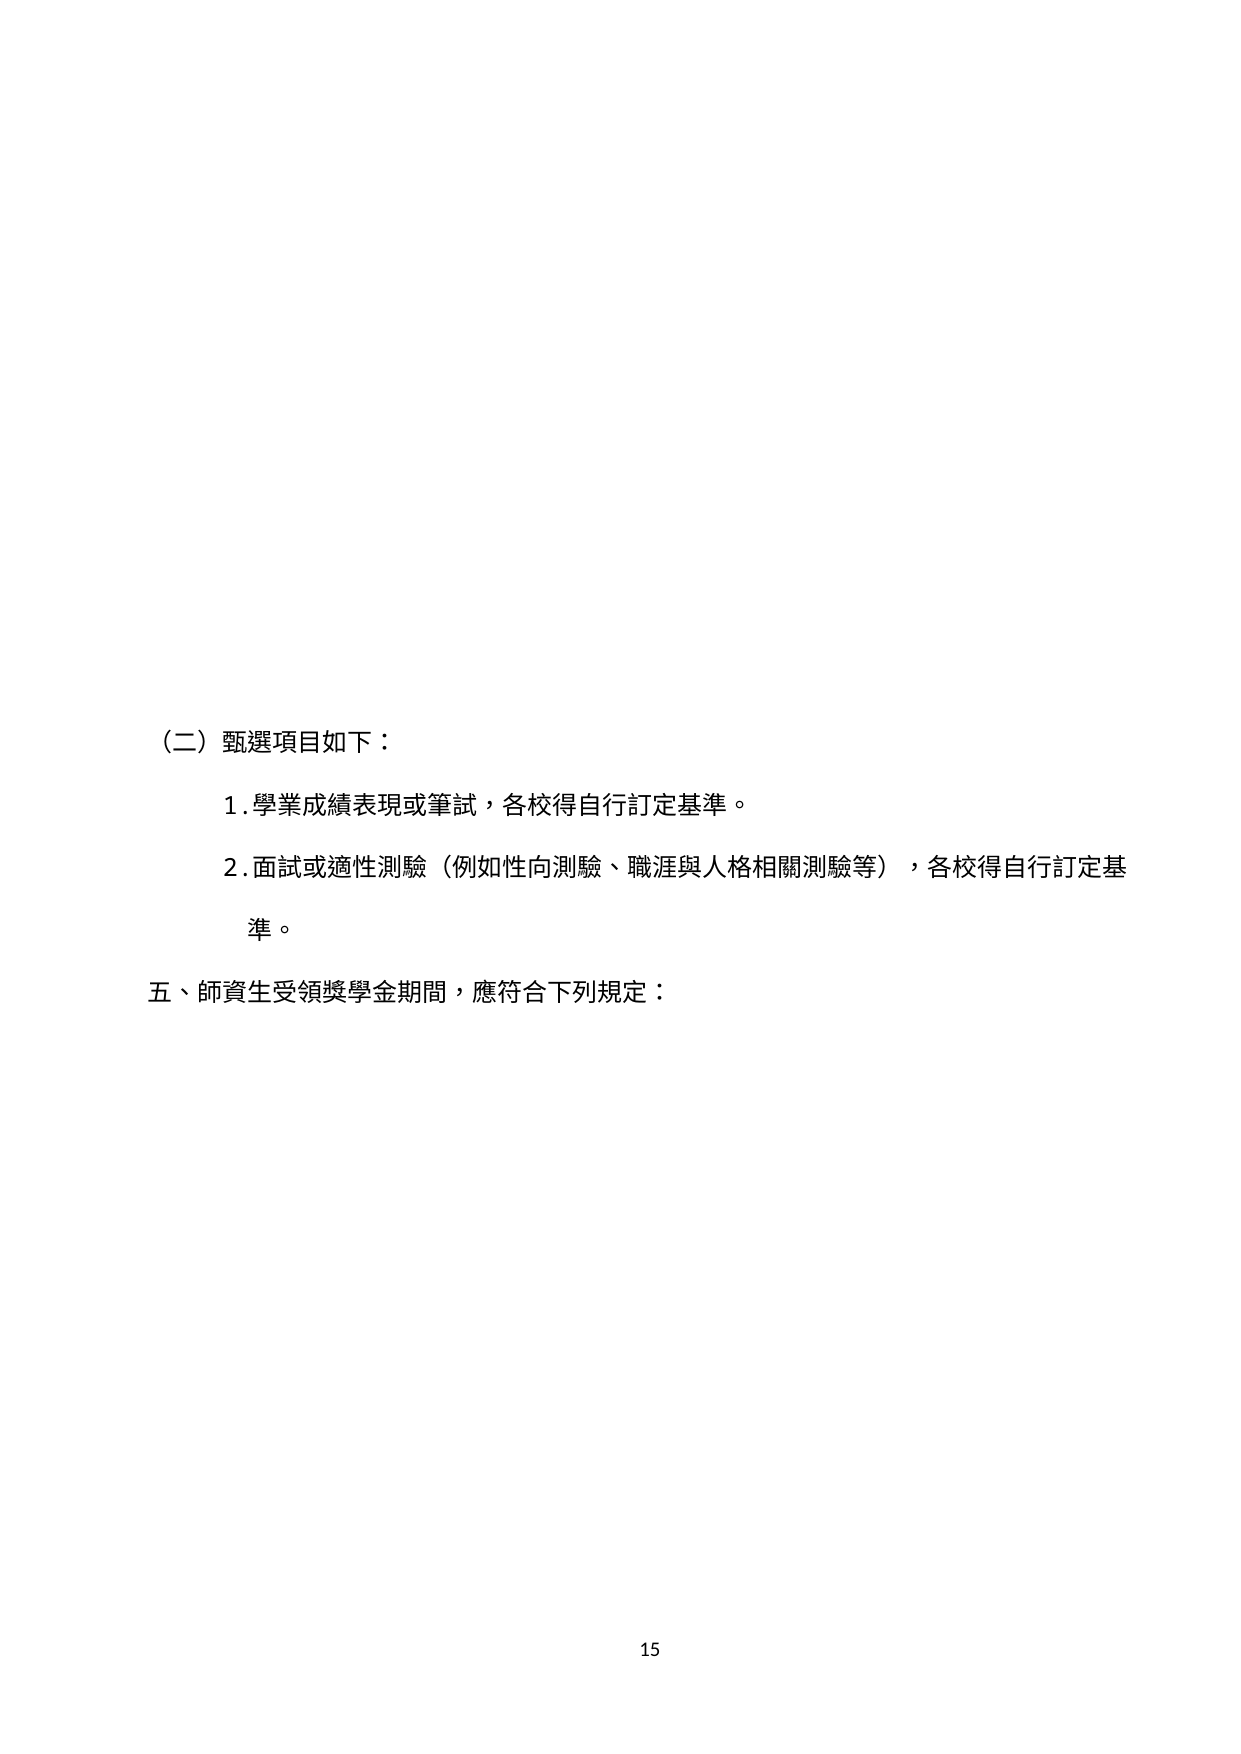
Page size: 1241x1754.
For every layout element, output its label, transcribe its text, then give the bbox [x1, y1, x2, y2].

text （二）甄選項目如下： [148, 699, 1152, 762]
text 五、師資生受領獎學金期間，應符合下列規定： [148, 949, 1152, 1012]
text 1.學業成績表現或筆試，各校得自行訂定基準。 [223, 762, 1152, 824]
text 2.面試或適性測驗（例如性向測驗、職涯與人格相關測驗等），各校得自行訂定基準。 [223, 824, 1152, 949]
